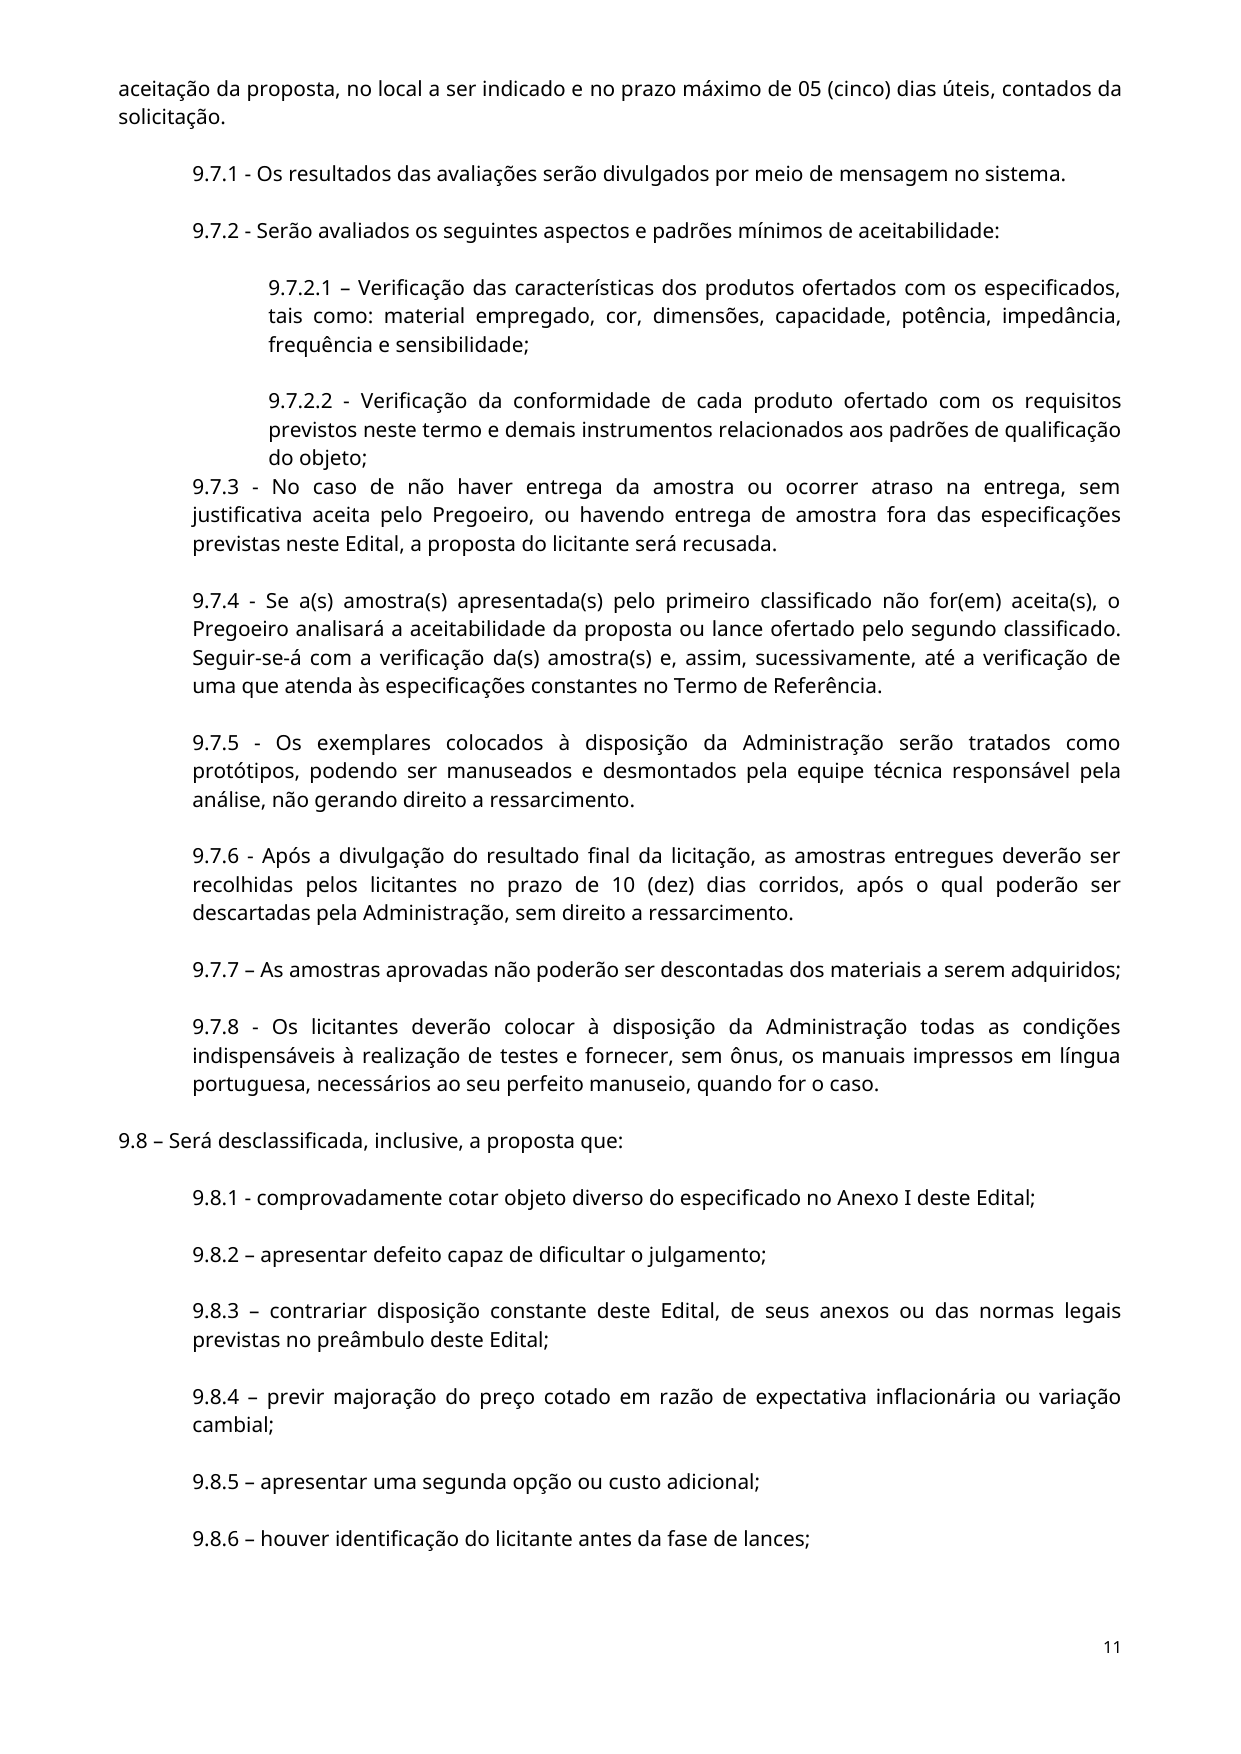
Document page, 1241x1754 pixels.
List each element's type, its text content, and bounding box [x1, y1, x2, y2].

text 9.7.2 - Serão avaliados os seguintes aspectos e padrões mínimos de aceitabilidade: [192, 216, 1122, 244]
list aceitação da proposta, no local a ser indicado e no prazo máximo de 05 (cinco) dias úteis, contados da solicitação. [118, 74, 1122, 131]
text 9.8 – Será desclassificada, inclusive, a proposta que: [118, 1126, 1122, 1154]
text 9.7.2.1 – Verificação das características dos produtos ofertados com os especificados, tais como: material empregado, cor, dimensões, capacidade, potência, impedância, frequência e sensibilidade; [268, 273, 1122, 358]
text 9.7.7 – As amostras aprovadas não poderão ser descontadas dos materiais a serem adquiridos; [192, 955, 1122, 984]
text 9.7.3 - No caso de não haver entrega da amostra ou ocorrer atraso na entrega, sem justificativa aceita pelo Pregoeiro, ou havendo entrega de amostra fora das especificações previstas neste Edital, a proposta do licitante será recusada. [192, 472, 1122, 557]
text 9.7.1 - Os resultados das avaliações serão divulgados por meio de mensagem no sistema. [192, 159, 1122, 188]
text 9.7.5 - Os exemplares colocados à disposição da Administração serão tratados como protótipos, podendo ser manuseados e desmontados pela equipe técnica responsável pela análise, não gerando direito a ressarcimento. [192, 728, 1122, 813]
text 9.8.6 – houver identificação do licitante antes da fase de lances; [192, 1524, 1122, 1553]
text 9.8.1 - comprovadamente cotar objeto diverso do especificado no Anexo I deste Edital; [192, 1183, 1122, 1211]
text 9.8.4 – previr majoração do preço cotado em razão de expectativa inflacionária ou variação cambial; [192, 1382, 1122, 1439]
text 9.8.5 – apresentar uma segunda opção ou custo adicional; [192, 1467, 1122, 1496]
text 9.7.8 - Os licitantes deverão colocar à disposição da Administração todas as condições indispensáveis à realização de testes e fornecer, sem ônus, os manuais impressos em língua portuguesa, necessários ao seu perfeito manuseio, quando for o caso. [192, 1012, 1122, 1098]
text 9.8.2 – apresentar defeito capaz de dificultar o julgamento; [192, 1240, 1122, 1268]
text 9.7.4 - Se a(s) amostra(s) apresentada(s) pelo primeiro classificado não for(em) aceita(s), o Pregoeiro analisará a aceitabilidade da proposta ou lance ofertado pelo segundo classificado. Seguir-se-á com a verificação da(s) amostra(s) e, assim, sucessivamente, até a verificação de uma que atenda às especificações constantes no Termo de Referência. [192, 586, 1122, 699]
text 9.8.3 – contrariar disposição constante deste Edital, de seus anexos ou das normas legais previstas no preâmbulo deste Edital; [192, 1297, 1122, 1353]
text 9.7.6 - Após a divulgação do resultado final da licitação, as amostras entregues deverão ser recolhidas pelos licitantes no prazo de 10 (dez) dias corridos, após o qual poderão ser descartadas pela Administração, sem direito a ressarcimento. [192, 842, 1122, 927]
text 9.7.2.2 - Verificação da conformidade de cada produto ofertado com os requisitos previstos neste termo e demais instrumentos relacionados aos padrões de qualificação do objeto; [268, 387, 1122, 472]
